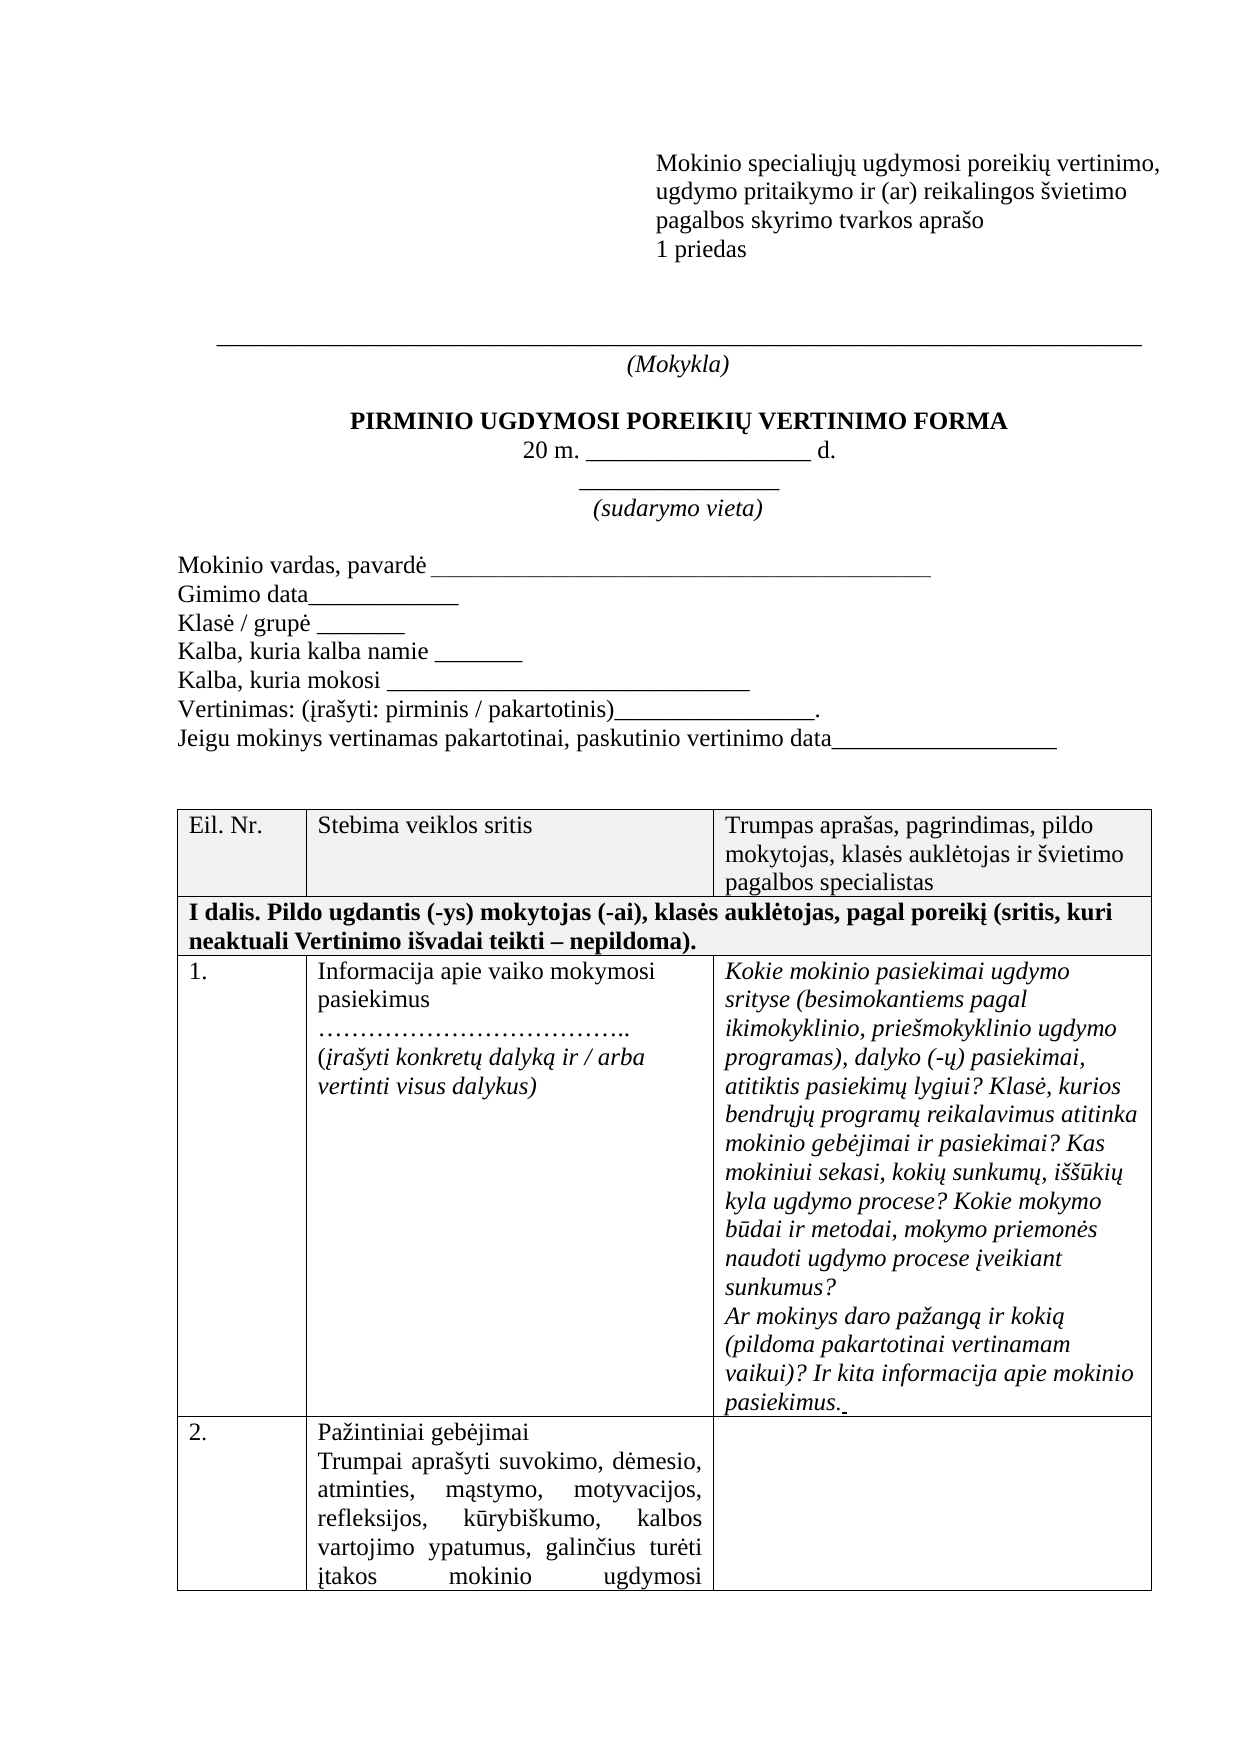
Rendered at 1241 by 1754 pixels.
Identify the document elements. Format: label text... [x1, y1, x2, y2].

text Klasė / grupė _______ [177, 608, 1181, 636]
text 20 m. __________________ d. [177, 435, 1181, 464]
table_header Trumpas aprašas, pagrindimas, pildo mokytojas, klasės auklėtojas ir švietimo pagalbos specialistas [714, 810, 1151, 896]
table_cell Kokie mokinio pasiekimai ugdymo srityse (besimokantiems pagal ikimokyklinio, priešmokyklinio ugdymo programas), dalyko (-ų) pasiekimai, atitiktis pasiekimų lygiui? Klasė, kurios bendrųjų programų reikalavimus atitinka mokinio gebėjimai ir pasiekimai? Kas mokiniui sekasi, kokių sunkumų, iššūkių kyla ugdymo procese? Kokie mokymo būdai ir metodai, mokymo priemonės naudoti ugdymo procese įveikiant sunkumus? Ar mokinys daro pažangą ir kokią (pildoma pakartotinai vertinamam vaikui)? Ir kita informacija apie mokinio pasiekimus. [714, 956, 1151, 1416]
text Gimimo data____________ [177, 579, 1181, 608]
text 1 priedas [177, 234, 1181, 263]
text Mokinio vardas, pavardė ____________________________________________________________ [177, 550, 1181, 579]
text Kalba, kuria mokosi _____________________________ [177, 665, 1181, 694]
text PIRMINIO UGDYMOSI POREIKIŲ VERTINIMO FORMA [177, 406, 1181, 435]
text (sudarymo vieta) [177, 493, 1181, 521]
text ugdymo pritaikymo ir (ar) reikalingos švietimo [177, 176, 1181, 205]
text Mokinio specialiųjų ugdymosi poreikių vertinimo, [177, 148, 1181, 176]
table_cell Pažintiniai gebėjimai Trumpai aprašyti suvokimo, dėmesio, atminties, mąstymo, motyvacijos, refleksijos, kūrybiškumo, kalbos vartojimo ypatumus, galinčius turėti įtakos mokinio ugdymosi [307, 1417, 713, 1589]
text (Mokykla) [177, 349, 1181, 378]
text Jeigu mokinys vertinamas pakartotinai, paskutinio vertinimo data__________________ [177, 723, 1181, 751]
table_cell I dalis. Pildo ugdantis (-ys) mokytojas (-ai), klasės auklėtojas, pagal poreikį (sritis, kuri neaktuali Vertinimo išvadai teikti – nepildoma). [178, 897, 1151, 955]
table_cell [714, 1417, 1151, 1589]
table_cell 2. [178, 1417, 306, 1589]
text Kalba, kuria kalba namie _______ [177, 636, 1181, 665]
table_cell Informacija apie vaiko mokymosi pasiekimus ………………………………..(įrašyti konkretų dalyką ir / arba vertinti visus dalykus) [307, 956, 713, 1416]
text ________________ [177, 464, 1181, 493]
text pagalbos skyrimo tvarkos aprašo [177, 205, 1181, 234]
table_header Eil. Nr. [178, 810, 306, 896]
text __________________________________________________________________________ [177, 320, 1181, 349]
text Vertinimas: (įrašyti: pirminis / pakartotinis)________________. [177, 694, 1181, 723]
table_cell 1. [178, 956, 306, 1416]
table_header Stebima veiklos sritis [307, 810, 713, 896]
